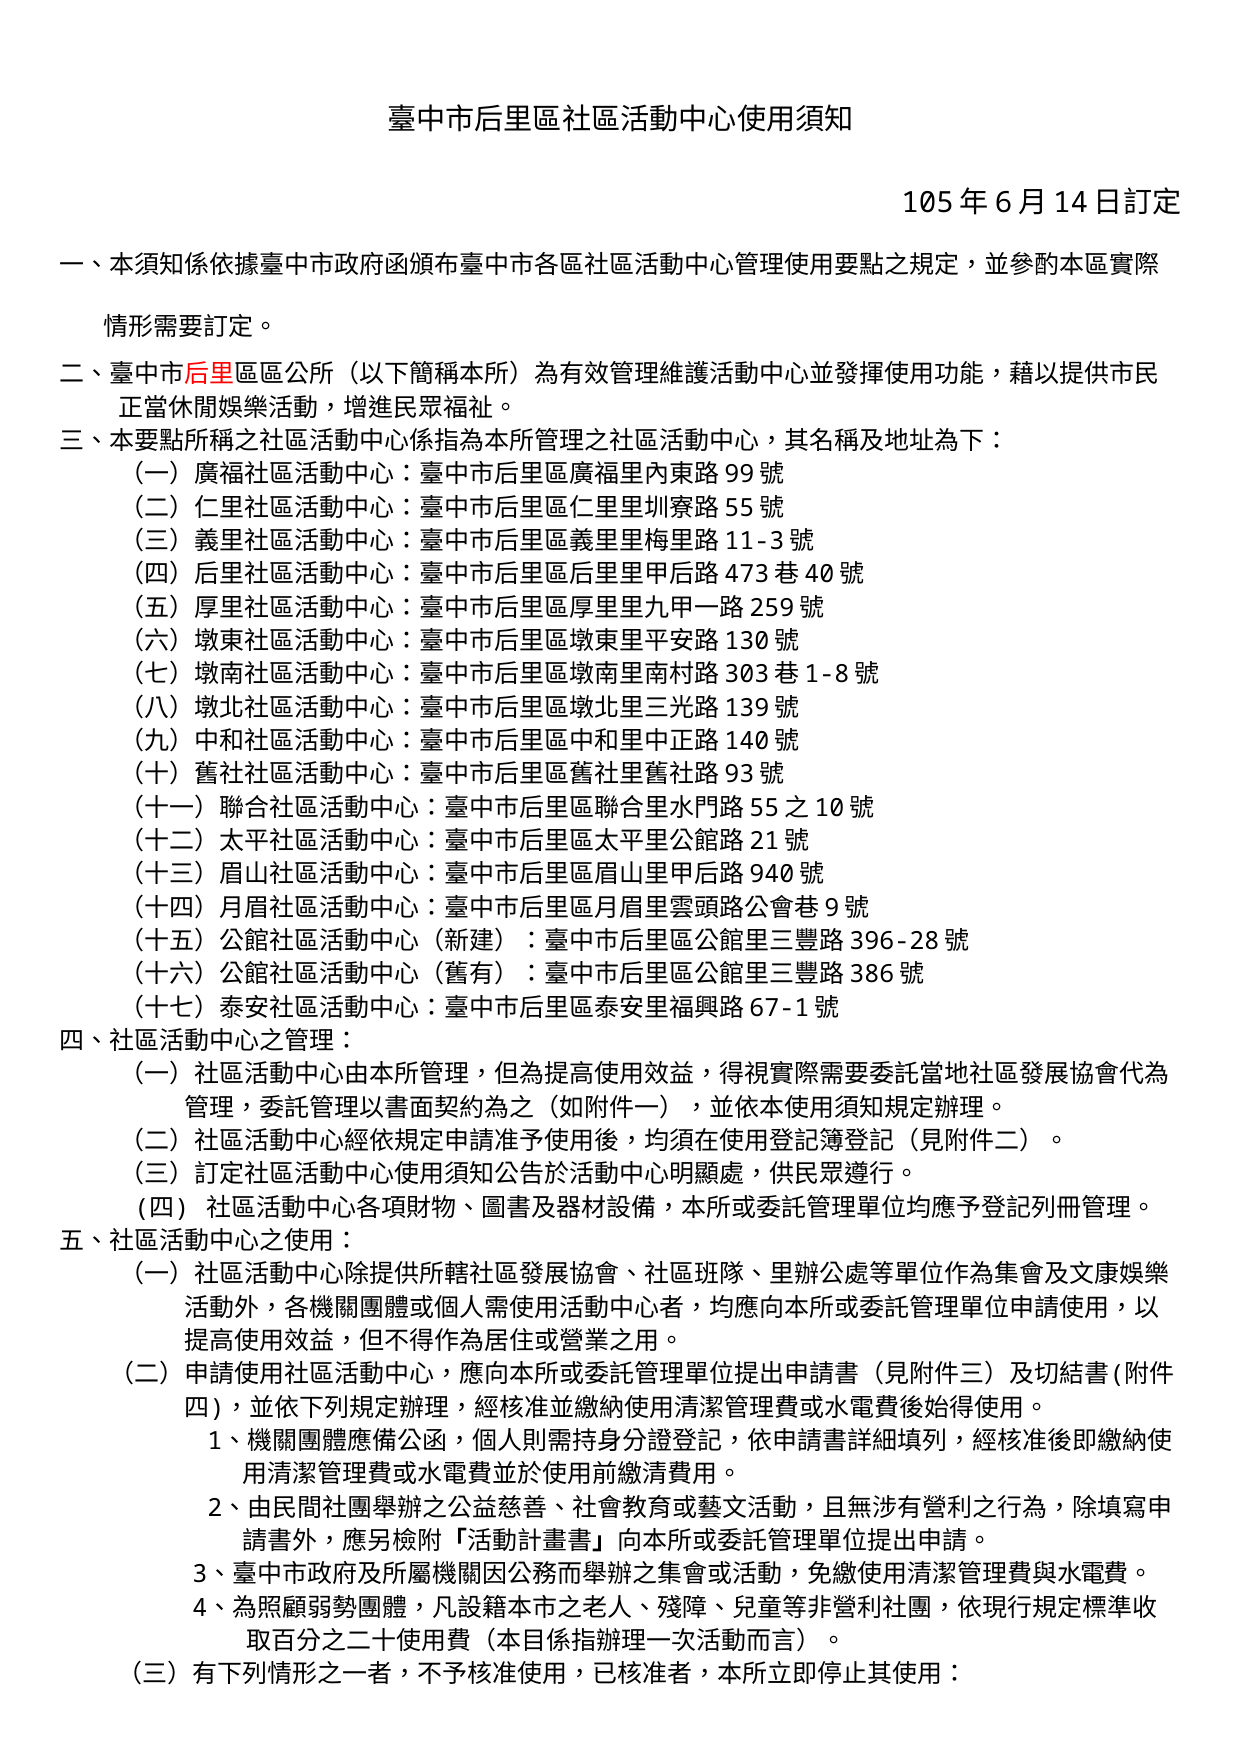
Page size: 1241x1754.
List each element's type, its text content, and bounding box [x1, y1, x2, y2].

text 四、社區活動中心之管理： [59, 1023, 1181, 1056]
text （十一）聯合社區活動中心：臺中巿后里區聯合里水門路55之10號 [59, 789, 1181, 823]
text 三、本要點所稱之社區活動中心係指為本所管理之社區活動中心，其名稱及地址為下： [59, 423, 1181, 456]
text （十）舊社社區活動中心：臺中市后里區舊社里舊社路93號 [59, 756, 1181, 789]
text （五）厚里社區活動中心：臺中巿后里區厚里里九甲一路259號 [59, 589, 1181, 623]
text （九）中和社區活動中心：臺中巿后里區中和里中正路140號 [59, 723, 1181, 756]
text （十二）太平社區活動中心：臺中巿后里區太平里公館路21號 [59, 823, 1181, 856]
text （八）墩北社區活動中心：臺中巿后里區墩北里三光路139號 [59, 689, 1181, 723]
text （十七）泰安社區活動中心：臺中巿后里區泰安里福興路67-1號 [59, 989, 1181, 1023]
text （一）社區活動中心除提供所轄社區發展協會、社區班隊、里辦公處等單位作為集會及文康娛樂活動外，各機關團體或個人需使用活動中心者，均應向本所或委託管理單位申請使用，以提高使用效益，但不得作為居住或營業之用。 [59, 1256, 1181, 1356]
text 105年6月14日訂定 [59, 158, 1181, 221]
text （一）社區活動中心由本所管理，但為提高使用效益，得視實際需要委託當地社區發展協會代為管理，委託管理以書面契約為之（如附件一），並依本使用須知規定辦理。 [59, 1056, 1181, 1123]
text 1、機關團體應備公函，個人則需持身分證登記，依申請書詳細填列，經核准後即繳納使用清潔管理費或水電費並於使用前繳清費用。 [117, 1423, 1181, 1489]
text 臺中市后里區社區活動中心使用須知 [59, 75, 1181, 137]
text （十五）公館社區活動中心（新建）：臺中巿后里區公館里三豐路396-28號 [59, 923, 1181, 956]
text 一、本須知係依據臺中市政府函頒布臺中市各區社區活動中心管理使用要點之規定，並參酌本區實際情形需要訂定。 [59, 231, 1181, 356]
text 2、由民間社團舉辦之公益慈善、社會教育或藝文活動，且無涉有營利之行為，除填寫申請書外，應另檢附「活動計畫書」向本所或委託管理單位提出申請。 [117, 1489, 1181, 1556]
text 4、為照顧弱勢團體，凡設籍本市之老人、殘障、兒童等非營利社團，依現行規定標準收取百分之二十使用費（本目係指辦理一次活動而言）。 [192, 1589, 1181, 1656]
text （三）訂定社區活動中心使用須知公告於活動中心明顯處，供民眾遵行。 [59, 1156, 1181, 1189]
text （三）義里社區活動中心：臺中巿后里區義里里梅里路11-3號 [59, 523, 1181, 556]
text 二、臺中市后里區區公所（以下簡稱本所）為有效管理維護活動中心並發揮使用功能，藉以提供市民正當休閒娛樂活動，增進民眾福祉。 [59, 356, 1181, 423]
text 3、臺中市政府及所屬機關因公務而舉辦之集會或活動，免繳使用清潔管理費與水電費。 [117, 1556, 1181, 1589]
text (四) 社區活動中心各項財物、圖書及器材設備，本所或委託管理單位均應予登記列冊管理。 [59, 1189, 1181, 1223]
text （十四）月眉社區活動中心：臺中巿后里區月眉里雲頭路公會巷9號 [59, 889, 1181, 923]
text （二）仁里社區活動中心：臺中巿后里區仁里里圳寮路55號 [59, 489, 1181, 523]
text 五、社區活動中心之使用： [59, 1223, 1181, 1256]
text （七）墩南社區活動中心：臺中市后里區墩南里南村路303巷1-8號 [59, 656, 1181, 689]
text （十六）公館社區活動中心（舊有）：臺中巿后里區公館里三豐路386號 [59, 956, 1181, 989]
text （四）后里社區活動中心：臺中市后里區后里里甲后路473巷40號 [59, 556, 1181, 589]
text （二）社區活動中心經依規定申請准予使用後，均須在使用登記簿登記（見附件二）。 [59, 1123, 1181, 1156]
text （三）有下列情形之一者，不予核准使用，已核准者，本所立即停止其使用： [117, 1656, 1181, 1689]
text （二）申請使用社區活動中心，應向本所或委託管理單位提出申請書（見附件三）及切結書(附件四)，並依下列規定辦理，經核准並繳納使用清潔管理費或水電費後始得使用。 [109, 1356, 1181, 1423]
text （一）廣福社區活動中心：臺中市后里區廣福里內東路99號 [59, 456, 1181, 489]
text （十三）眉山社區活動中心：臺中市后里區眉山里甲后路940號 [59, 856, 1181, 889]
text （六）墩東社區活動中心：臺中巿后里區墩東里平安路130號 [59, 623, 1181, 656]
